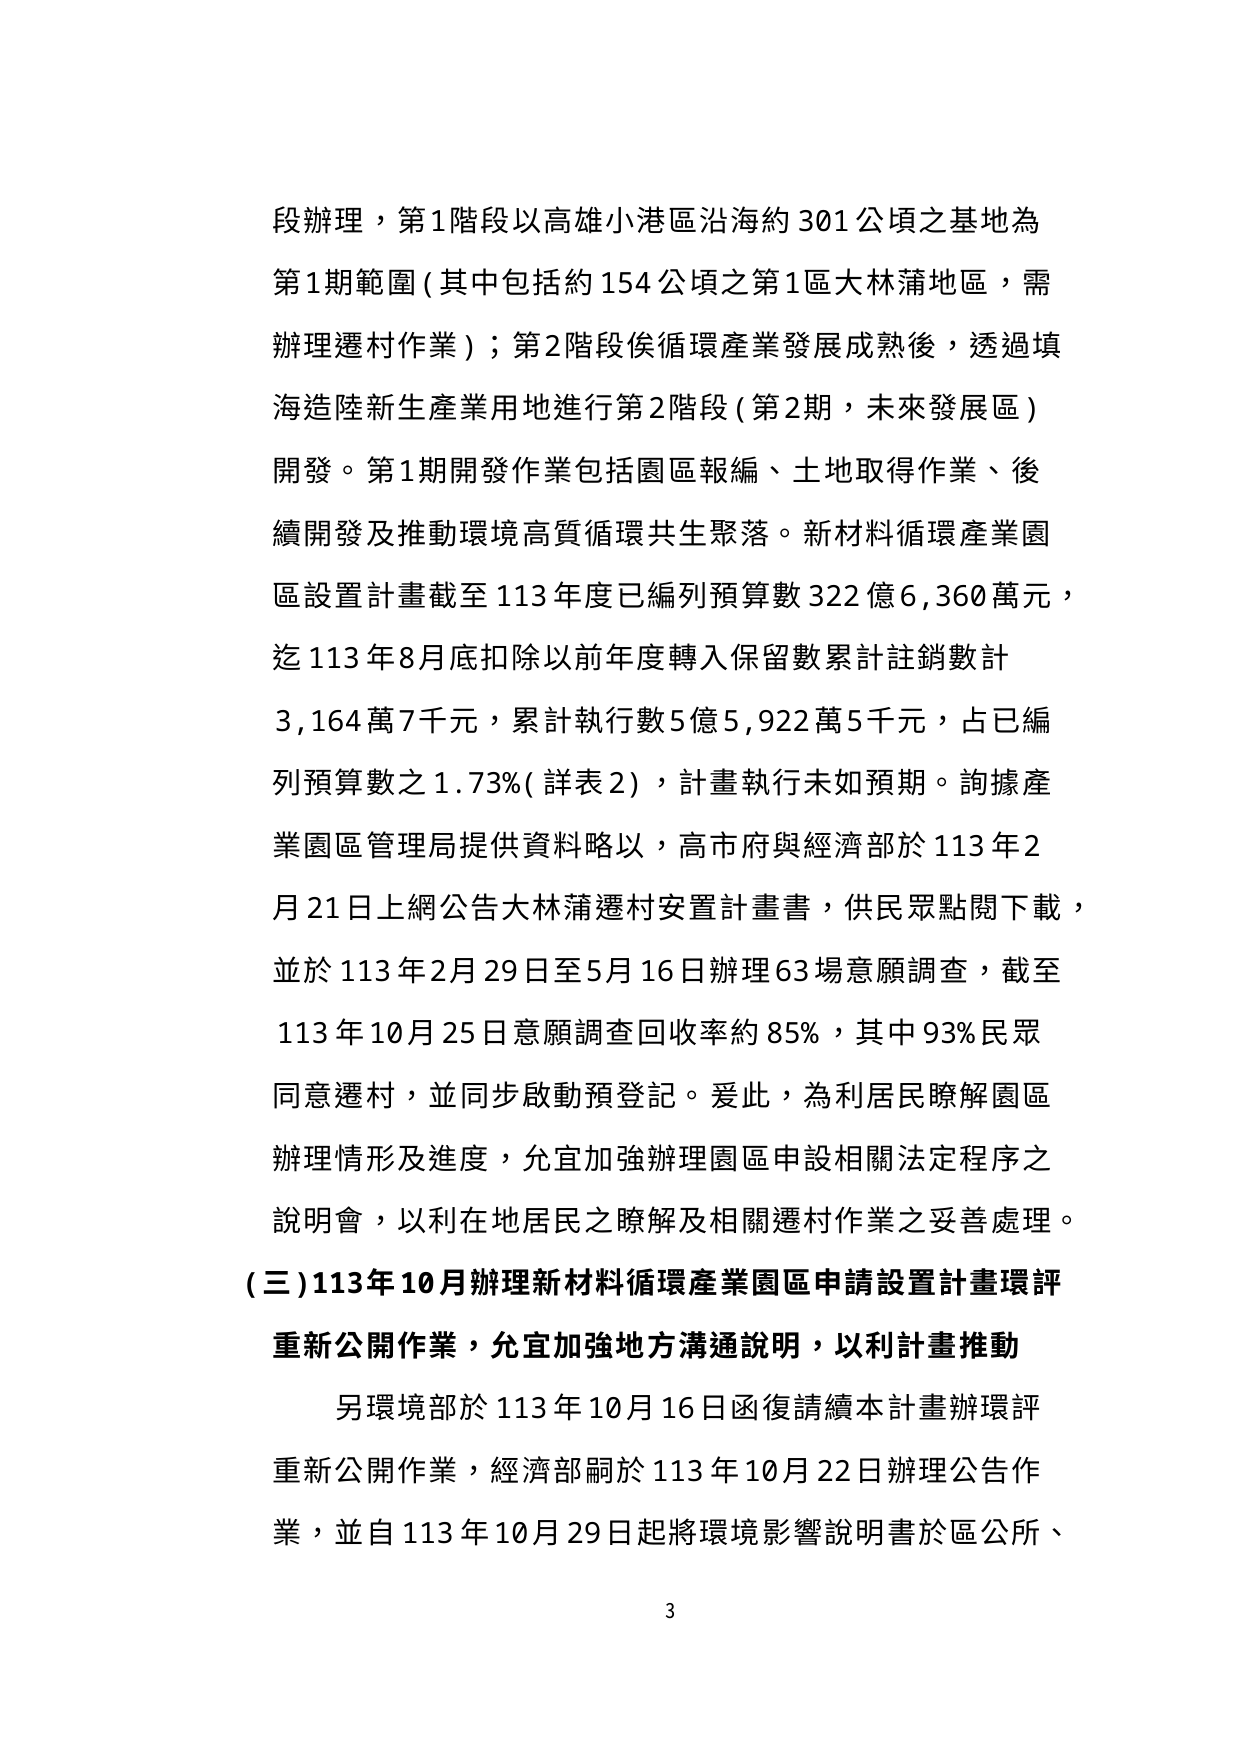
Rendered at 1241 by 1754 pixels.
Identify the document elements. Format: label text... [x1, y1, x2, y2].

text 行政院108年核定之循環產業園區設置計畫係採2階段辦理，第1階段以高雄小港區沿海約301公頃之基地為第1期範圍(其中包括約154公頃之第1區大林蒲地區，需辦理遷村作業)；第2階段俟循環產業發展成熟後，透過填海造陸新生產業用地進行第2階段(第2期，未來發展區)開發。第1期開發作業包括園區報編、土地取得作業、後續開發及推動環境高質循環共生聚落。新材料循環產業園區設置計畫截至113年度已編列預算數322億6,360萬元，迄113年8月底扣除以前年度轉入保留數累計註銷數計3,164萬7千元，累計執行數5億5,922萬5千元，占已編列預算數之1.73%(詳表2)，計畫執行未如預期。詢據產業園區管理局提供資料略以，高市府與經濟部於113年2月21日上網公告大林蒲遷村安置計畫書，供民眾點閱下載，並於113年2月29日至5月16日辦理63場意願調查，截至113年10月25日意願調查回收率約85%，其中93%民眾同意遷村，並同步啟動預登記。爰此，為利居民瞭解園區辦理情形及進度，允宜加強辦理園區申設相關法定程序之說明會，以利在地居民之瞭解及相關遷村作業之妥善處理。 [268, 177, 1063, 1240]
text (三)113年10月辦理新材料循環產業園區申請設置計畫環評重新公開作業，允宜加強地方溝通說明，以利計畫推動 [236, 1240, 1063, 1365]
text 另環境部於113年10月16日函復請續本計畫辦環評重新公開作業，經濟部嗣於113年10月22日辦理公告作業，並自113年10月29日起將環境影響說明書於區公所、里長辦公室陳列30天，將視在地陳列狀況續辦環評說明會；另內政部已於113年4月9日同意本案都市計畫個案變更，產業園區管理局配合環評作業預計於113年11月提送草案予高市府審查，並於114年4月辦理都計公開展覽及說明會，並配合115年底前核定園區設置，完成相關可行性規劃、用水計畫、用電計畫、農業變更使用說明書、出流管制規劃及徵收公益性及必要性評估等作業，惟計畫涉及中央、地方及大林蒲居民權益，允宜加強地方溝通說明，以利計畫推動。 [268, 1365, 1063, 1552]
